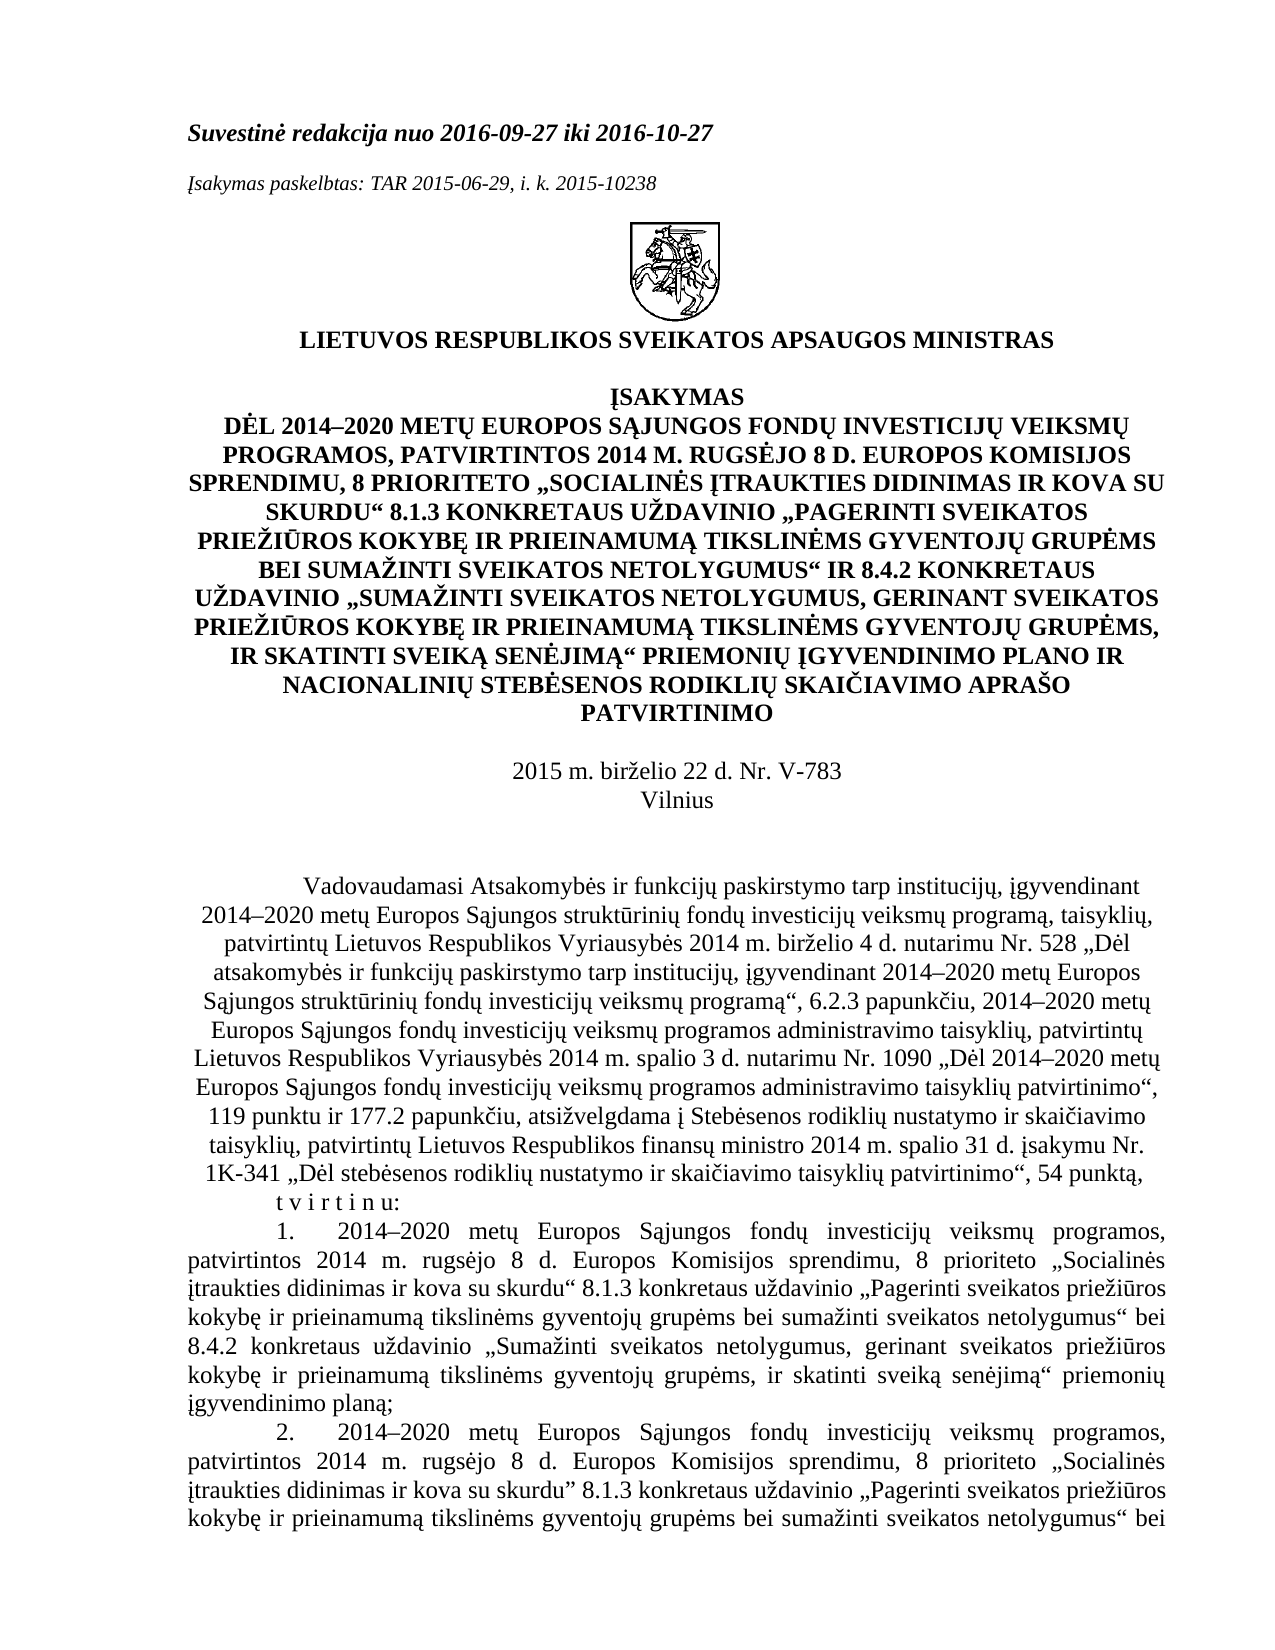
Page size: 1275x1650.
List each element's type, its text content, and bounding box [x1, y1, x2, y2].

text LIETUVOS RESPUBLIKOS SVEIKATOS APSAUGOS MINISTRAS [187, 325, 1167, 353]
text Vadovaudamasi Atsakomybės ir funkcijų paskirstymo tarp institucijų, įgyvendinant 2014–2020 metų Europos Sąjungos struktūrinių fondų investicijų veiksmų programą, taisyklių, patvirtintų Lietuvos Respublikos Vyriausybės 2014 m. birželio 4 d. nutarimu Nr. 528 „Dėl atsakomybės ir funkcijų paskirstymo tarp institucijų, įgyvendinant 2014–2020 metų Europos Sąjungos struktūrinių fondų investicijų veiksmų programą“, 6.2.3 papunkčiu, 2014–2020 metų Europos Sąjungos fondų investicijų veiksmų programos administravimo taisyklių, patvirtintų Lietuvos Respublikos Vyriausybės 2014 m. spalio 3 d. nutarimu Nr. 1090 „Dėl 2014–2020 metų Europos Sąjungos fondų investicijų veiksmų programos administravimo taisyklių patvirtinimo“, 119 punktu ir 177.2 papunkčiu, atsižvelgdama į Stebėsenos rodiklių nustatymo ir skaičiavimo taisyklių, patvirtintų Lietuvos Respublikos finansų ministro 2014 m. spalio 31 d. įsakymu Nr. 1K-341 „Dėl stebėsenos rodiklių nustatymo ir skaičiavimo taisyklių patvirtinimo“, 54 punktą, [187, 871, 1167, 1187]
text t v i r t i n u: [187, 1187, 1167, 1216]
text 1. 2014–2020 metų Europos Sąjungos fondų investicijų veiksmų programos, patvirtintos 2014 m. rugsėjo 8 d. Europos Komisijos sprendimu, 8 prioriteto „Socialinės įtraukties didinimas ir kova su skurdu“ 8.1.3 konkretaus uždavinio „Pagerinti sveikatos priežiūros kokybę ir prieinamumą tikslinėms gyventojų grupėms bei sumažinti sveikatos netolygumus“ bei 8.4.2 konkretaus uždavinio „Sumažinti sveikatos netolygumus, gerinant sveikatos priežiūros kokybę ir prieinamumą tikslinėms gyventojų grupėms, ir skatinti sveiką senėjimą“ priemonių įgyvendinimo planą; [187, 1216, 1167, 1417]
text 2015 m. birželio 22 d. Nr. V-783 [187, 756, 1167, 785]
text ĮSAKYMAS [187, 382, 1167, 411]
text Suvestinė redakcija nuo 2016-09-27 iki 2016-10-27 [187, 118, 1167, 147]
text 2. 2014–2020 metų Europos Sąjungos fondų investicijų veiksmų programos, patvirtintos 2014 m. rugsėjo 8 d. Europos Komisijos sprendimu, 8 prioriteto „Socialinės įtraukties didinimas ir kova su skurdu” 8.1.3 konkretaus uždavinio „Pagerinti sveikatos priežiūros kokybę ir prieinamumą tikslinėms gyventojų grupėms bei sumažinti sveikatos netolygumus“ bei [187, 1417, 1167, 1532]
text DĖL 2014–2020 METŲ EUROPOS SĄJUNGOS FONDŲ INVESTICIJŲ VEIKSMŲ PROGRAMOS, PATVIRTINTOS 2014 M. RUGSĖJO 8 D. EUROPOS KOMISIJOS SPRENDIMU, 8 PRIORITETO „SOCIALINĖS ĮTRAUKTIES DIDINIMAS IR KOVA SU SKURDU“ 8.1.3 KONKRETAUS UŽDAVINIO „PAGERINTI SVEIKATOS PRIEŽIŪROS KOKYBĘ IR PRIEINAMUMĄ TIKSLINĖMS GYVENTOJŲ GRUPĖMS BEI SUMAŽINTI SVEIKATOS NETOLYGUMUS“ IR 8.4.2 KONKRETAUS UŽDAVINIO „SUMAŽINTI SVEIKATOS NETOLYGUMUS, GERINANT SVEIKATOS PRIEŽIŪROS KOKYBĘ IR PRIEINAMUMĄ TIKSLINĖMS GYVENTOJŲ GRUPĖMS, IR SKATINTI SVEIKĄ SENĖJIMĄ“ PRIEMONIŲ ĮGYVENDINIMO PLANO IR NACIONALINIŲ STEBĖSENOS RODIKLIŲ SKAIČIAVIMO APRAŠO PATVIRTINIMO [187, 411, 1167, 727]
text Įsakymas paskelbtas: TAR 2015-06-29, i. k. 2015-10238 [187, 171, 1167, 195]
text Vilnius [187, 785, 1167, 813]
